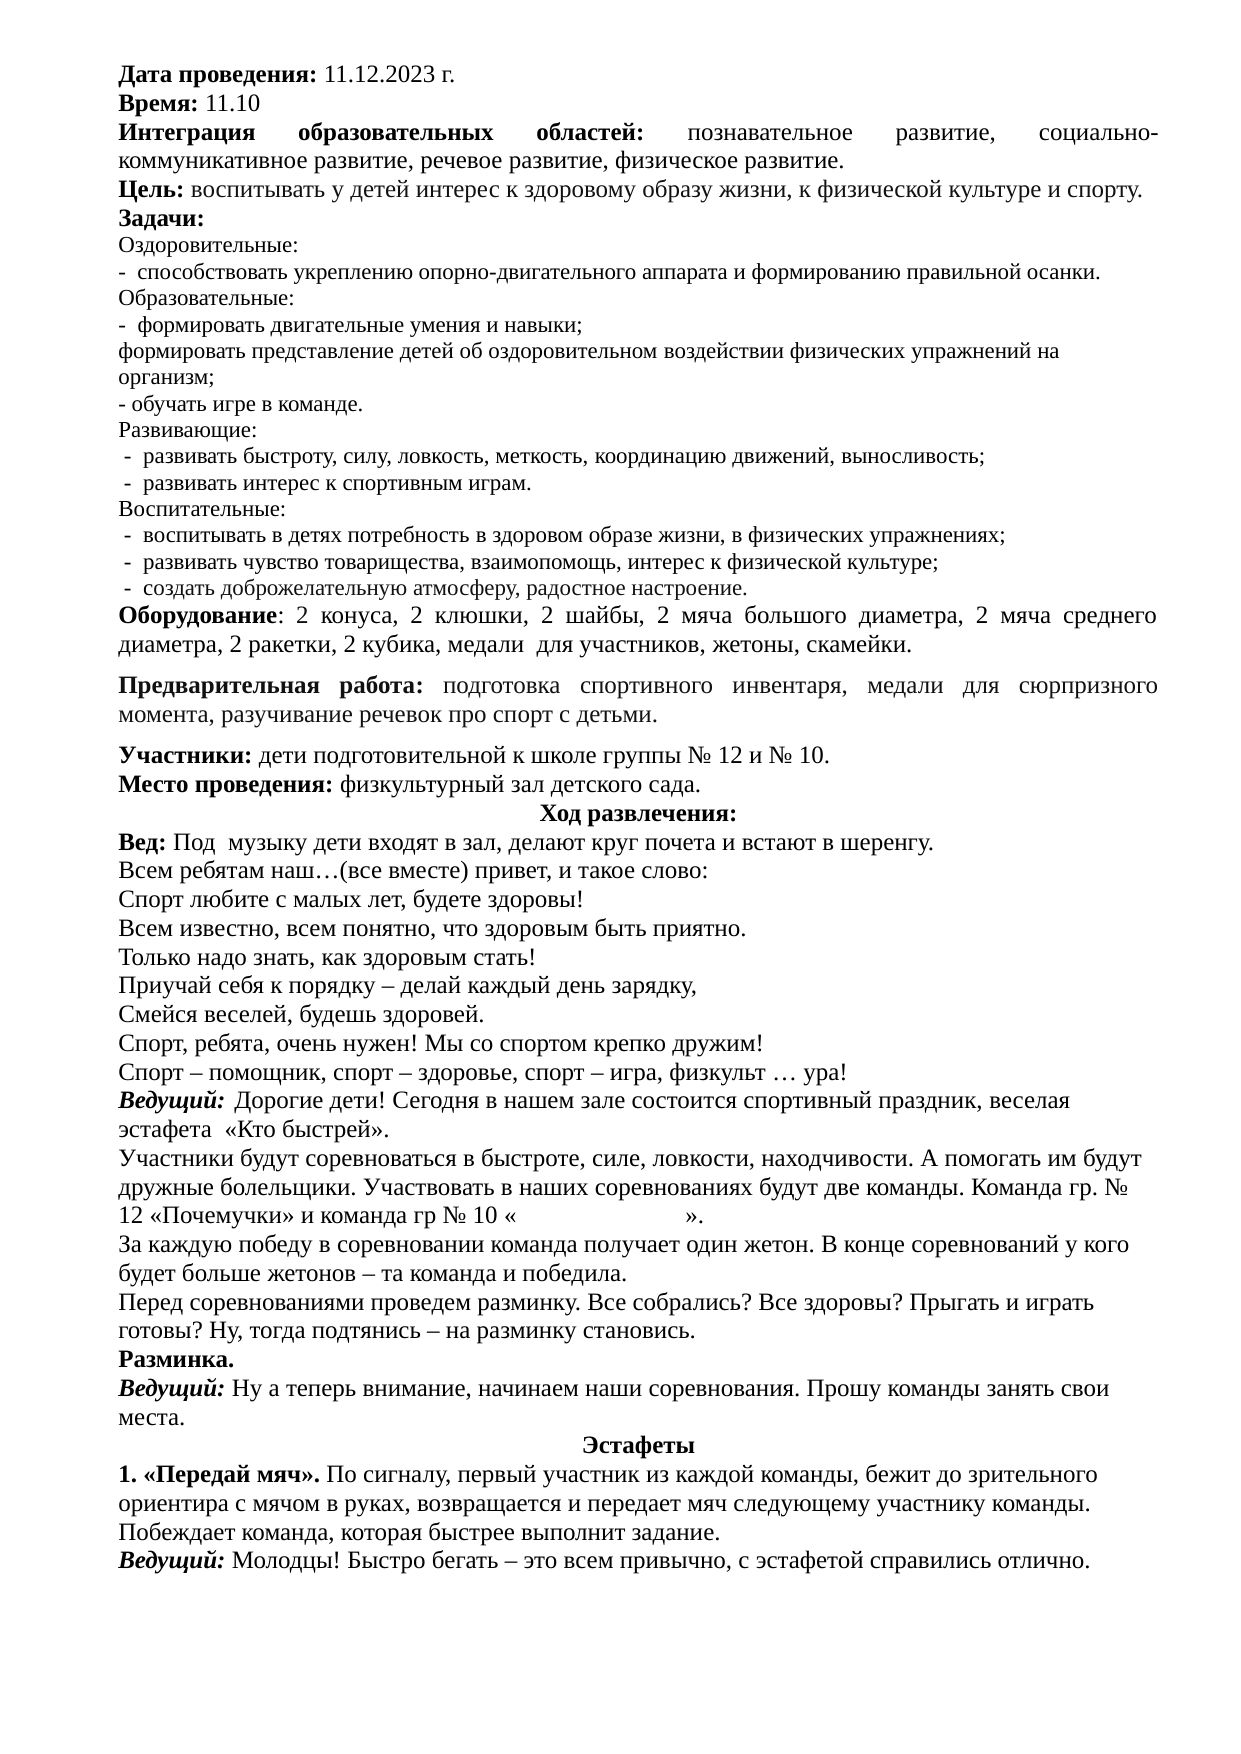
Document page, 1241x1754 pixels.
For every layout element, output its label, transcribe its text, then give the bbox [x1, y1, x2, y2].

text Смейся веселей, будешь здоровей. [118, 999, 1158, 1028]
text Только надо знать, как здоровым стать! [118, 942, 1158, 971]
text - воспитывать в детях потребность в здоровом образе жизни, в физических упражнениях; [118, 521, 1158, 548]
text Задачи: [118, 203, 1158, 232]
text Цель: воспитывать у детей интерес к здоровому образу жизни, к физической культуре и спорту. [118, 174, 1158, 203]
text Приучай себя к порядку – делай каждый день зарядку, [118, 971, 1158, 999]
text Ведущий: Ну а теперь внимание, начинаем наши соревнования. Прошу команды занять свои места. [118, 1373, 1158, 1431]
text - способствовать укреплению опорно-двигательного аппарата и формированию правильной осанки. [118, 258, 1158, 284]
text Разминка. [118, 1344, 1158, 1373]
text Образовательные: [118, 284, 1158, 311]
text - создать доброжелательную атмосферу, радостное настроение. [118, 574, 1158, 601]
text Развивающие: [118, 416, 1158, 442]
text Эстафеты [118, 1431, 1158, 1459]
text - развивать интерес к спортивным играм. [118, 469, 1158, 495]
text Ход развлечения: [118, 798, 1158, 827]
text формировать представление детей об оздоровительном воздействии физических упражнений на организм; [118, 337, 1158, 390]
text - обучать игре в команде. [118, 390, 1158, 416]
text Предварительная работа: подготовка спортивного инвентаря, медали для сюрпризного момента, разучивание речевок про спорт с детьми. [118, 671, 1158, 728]
text - развивать быстроту, силу, ловкость, меткость, координацию движений, выносливость; [118, 442, 1158, 469]
text Спорт – помощник, спорт – здоровье, спорт – игра, физкульт … ура! [118, 1057, 1158, 1086]
text Всем ребятам наш…(все вместе) привет, и такое слово: [118, 856, 1158, 884]
text Вед: Под музыку дети входят в зал, делают круг почета и встают в шеренгу. [118, 827, 1158, 856]
text За каждую победу в соревновании команда получает один жетон. В конце соревнований у кого будет больше жетонов – та команда и победила. [118, 1229, 1158, 1287]
text Участники будут соревноваться в быстроте, силе, ловкости, находчивости. А помогать им будут дружные болельщики. Участвовать в наших соревнованиях будут две команды. Команда гр. № 12 «Почемучки» и команда гр № 10 « ». [118, 1143, 1158, 1229]
text Участники: дети подготовительной к школе группы № 12 и № 10. [118, 741, 1158, 769]
text Интеграция образовательных областей: познавательное развитие, социально-коммуникативное развитие, речевое развитие, физическое развитие. [118, 117, 1158, 174]
text Спорт, ребята, очень нужен! Мы со спортом крепко дружим! [118, 1028, 1158, 1057]
text 1. «Передай мяч». По сигналу, первый участник из каждой команды, бежит до зрительного ориентира с мячом в руках, возвращается и передает мяч следующему участнику команды. Побеждает команда, которая быстрее выполнит задание. [118, 1459, 1158, 1546]
text Оздоровительные: [118, 232, 1158, 258]
text - развивать чувство товарищества, взаимопомощь, интерес к физической культуре; [118, 548, 1158, 574]
text Перед соревнованиями проведем разминку. Все собрались? Все здоровы? Прыгать и играть готовы? Ну, тогда подтянись – на разминку становись. [118, 1287, 1158, 1344]
text Всем известно, всем понятно, что здоровым быть приятно. [118, 913, 1158, 942]
text Спорт любите с малых лет, будете здоровы! [118, 884, 1158, 913]
text Дата проведения: 11.12.2023 г. [118, 59, 1158, 88]
text Время: 11.10 [118, 88, 1158, 117]
text Оборудование: 2 конуса, 2 клюшки, 2 шайбы, 2 мяча большого диаметра, 2 мяча среднего диаметра, 2 ракетки, 2 кубика, медали для участников, жетоны, скамейки. [118, 601, 1158, 658]
text Ведущий: Дорогие дети! Сегодня в нашем зале состоится спортивный праздник, веселая эстафета «Кто быстрей». [118, 1086, 1158, 1143]
text - формировать двигательные умения и навыки; [118, 311, 1158, 337]
text Ведущий: Молодцы! Быстро бегать – это всем привычно, с эстафетой справились отлично. [118, 1546, 1158, 1574]
text Воспитательные: [118, 495, 1158, 521]
text Место проведения: физкультурный зал детского сада. [118, 769, 1158, 798]
